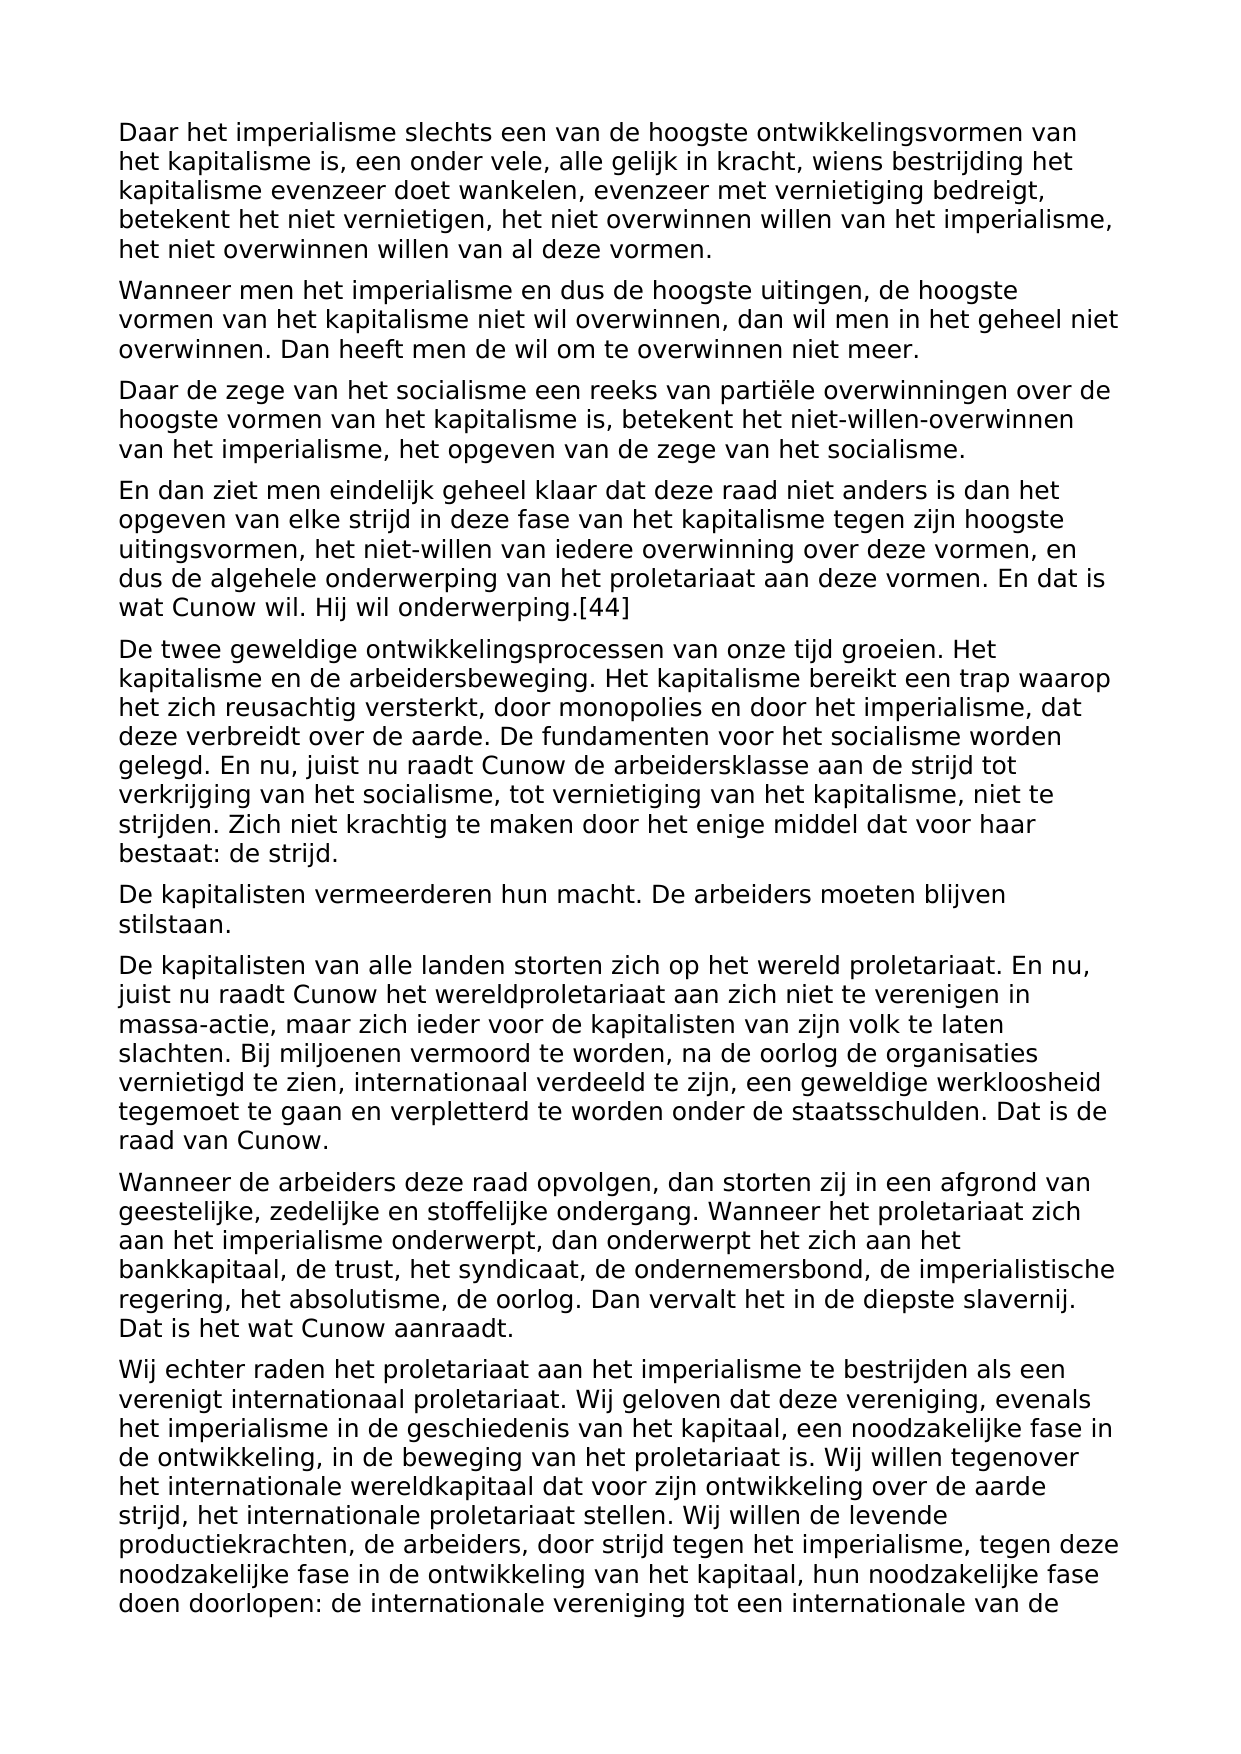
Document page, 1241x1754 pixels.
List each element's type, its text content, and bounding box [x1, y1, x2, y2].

text De twee geweldige ontwikkelingsprocessen van onze tijd groeien. Het kapitalisme en de arbeidersbeweging. Het kapitalisme bereikt een trap waarop het zich reusachtig versterkt, door monopolies en door het imperialisme, dat deze verbreidt over de aarde. De fundamenten voor het socialisme worden gelegd. En nu, juist nu raadt Cunow de arbeidersklasse aan de strijd tot verkrijging van het socialisme, tot vernietiging van het kapitalisme, niet te strijden. Zich niet krachtig te maken door het enige middel dat voor haar bestaat: de strijd. [118, 635, 1122, 868]
text Wanneer de arbeiders deze raad opvolgen, dan storten zij in een afgrond van geestelijke, zedelijke en stoffelijke ondergang. Wanneer het proletariaat zich aan het imperialisme onderwerpt, dan onderwerpt het zich aan het bankkapitaal, de trust, het syndicaat, de ondernemersbond, de imperialistische regering, het absolutisme, de oorlog. Dan vervalt het in de diepste slavernij. Dat is het wat Cunow aanraadt. [118, 1168, 1122, 1343]
text Wij echter raden het proletariaat aan het imperialisme te bestrijden als een verenigt internationaal proletariaat. Wij geloven dat deze vereniging, evenals het imperialisme in de geschiedenis van het kapitaal, een noodzakelijke fase in de ontwikkeling, in de beweging van het proletariaat is. Wij willen tegenover het internationale wereldkapitaal dat voor zijn ontwikkeling over de aarde strijd, het internationale proletariaat stellen. Wij willen de levende productiekrachten, de arbeiders, door strijd tegen het imperialisme, tegen deze noodzakelijke fase in de ontwikkeling van het kapitaal, hun noodzakelijke fase doen doorlopen: de internationale vereniging tot een internationale van de [118, 1356, 1122, 1618]
text Wanneer men het imperialisme en dus de hoogste uitingen, de hoogste vormen van het kapitalisme niet wil overwinnen, dan wil men in het geheel niet overwinnen. Dan heeft men de wil om te overwinnen niet meer. [118, 276, 1122, 364]
text De kapitalisten van alle landen storten zich op het wereld proletariaat. En nu, juist nu raadt Cunow het wereldproletariaat aan zich niet te verenigen in massa-actie, maar zich ieder voor de kapitalisten van zijn volk te laten slachten. Bij miljoenen vermoord te worden, na de oorlog de organisaties vernietigd te zien, internationaal verdeeld te zijn, een geweldige werkloosheid tegemoet te gaan en verpletterd te worden onder de staatsschulden. Dat is de raad van Cunow. [118, 951, 1122, 1156]
text Daar het imperialisme slechts een van de hoogste ontwikkelingsvormen van het kapitalisme is, een onder vele, alle gelijk in kracht, wiens bestrijding het kapitalisme evenzeer doet wankelen, evenzeer met vernietiging bedreigt, betekent het niet vernietigen, het niet overwinnen willen van het imperialisme, het niet overwinnen willen van al deze vormen. [118, 118, 1122, 264]
text Daar de zege van het socialisme een reeks van partiële overwinningen over de hoogste vormen van het kapitalisme is, betekent het niet-willen-overwinnen van het imperialisme, het opgeven van de zege van het socialisme. [118, 376, 1122, 464]
text En dan ziet men eindelijk geheel klaar dat deze raad niet anders is dan het opgeven van elke strijd in deze fase van het kapitalisme tegen zijn hoogste uitingsvormen, het niet-willen van iedere overwinning over deze vormen, en dus de algehele onderwerping van het proletariaat aan deze vormen. En dat is wat Cunow wil. Hij wil onderwerping.[44] [118, 476, 1122, 622]
text De kapitalisten vermeerderen hun macht. De arbeiders moeten blijven stilstaan. [118, 881, 1122, 939]
